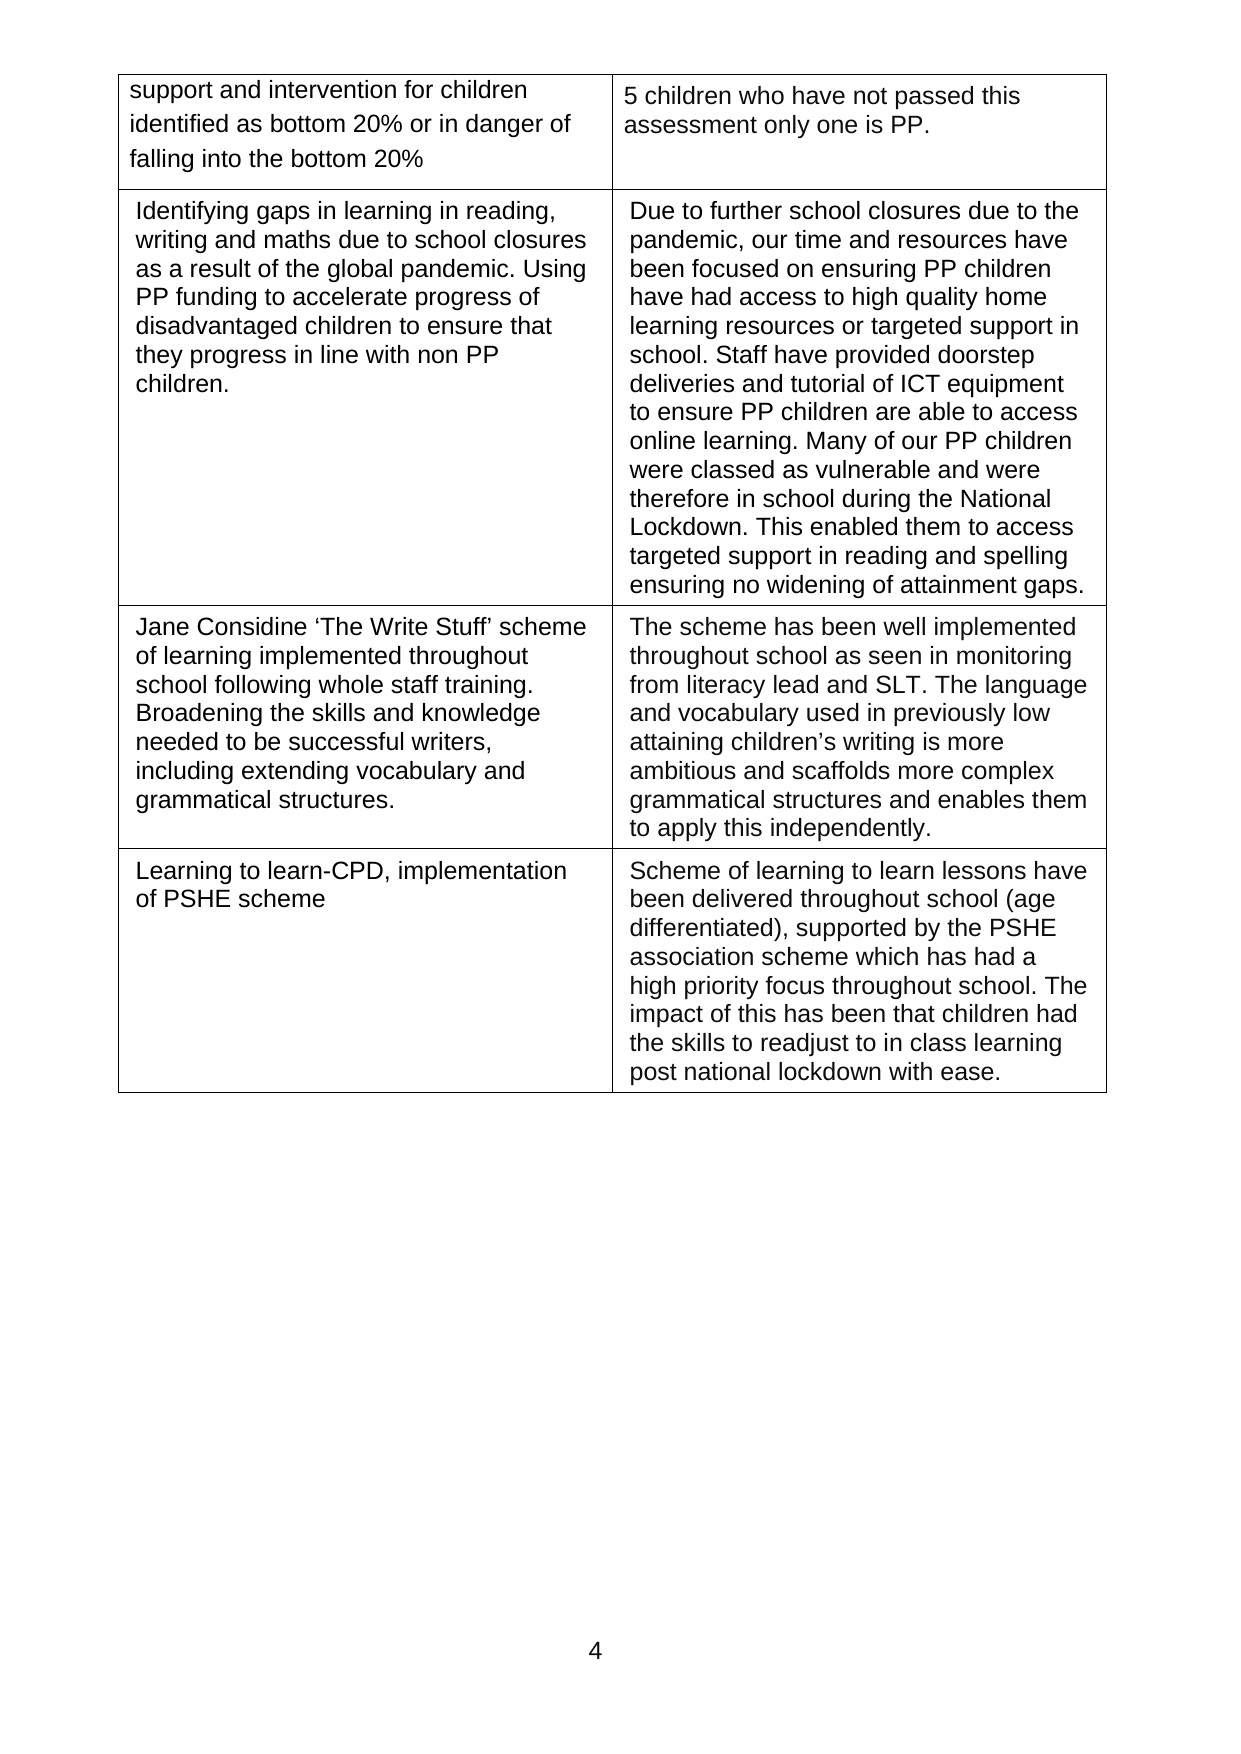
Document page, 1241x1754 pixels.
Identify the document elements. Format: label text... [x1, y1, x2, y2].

table_cell support and intervention for children identified as bottom 20% or in danger of falling into the bottom 20% [119, 75, 612, 189]
table_cell Identifying gaps in learning in reading, writing and maths due to school closures as a result of the global pandemic. Using PP funding to accelerate progress of disadvantaged children to ensure that they progress in line with non PP children. [119, 190, 612, 605]
table_cell 5 children who have not passed this assessment only one is PP. [613, 75, 1106, 189]
table_cell Learning to learn-CPD, implementation of PSHE scheme [119, 849, 612, 1092]
table_cell Scheme of learning to learn lessons have been delivered throughout school (age differentiated), supported by the PSHE association scheme which has had a high priority focus throughout school. The impact of this has been that children had the skills to readjust to in class learning post national lockdown with ease. [613, 849, 1106, 1092]
table_cell Due to further school closures due to the pandemic, our time and resources have been focused on ensuring PP children have had access to high quality home learning resources or targeted support in school. Staff have provided doorstep deliveries and tutorial of ICT equipment to ensure PP children are able to access online learning. Many of our PP children were classed as vulnerable and were therefore in school during the National Lockdown. This enabled them to access targeted support in reading and spelling ensuring no widening of attainment gaps. [613, 190, 1106, 605]
table_cell The scheme has been well implemented throughout school as seen in monitoring from literacy lead and SLT. The language and vocabulary used in previously low attaining children’s writing is more ambitious and scaffolds more complex grammatical structures and enables them to apply this independently. [613, 606, 1106, 848]
table_cell Jane Considine ‘The Write Stuff’ scheme of learning implemented throughout school following whole staff training. Broadening the skills and knowledge needed to be successful writers, including extending vocabulary and grammatical structures. [119, 606, 612, 848]
